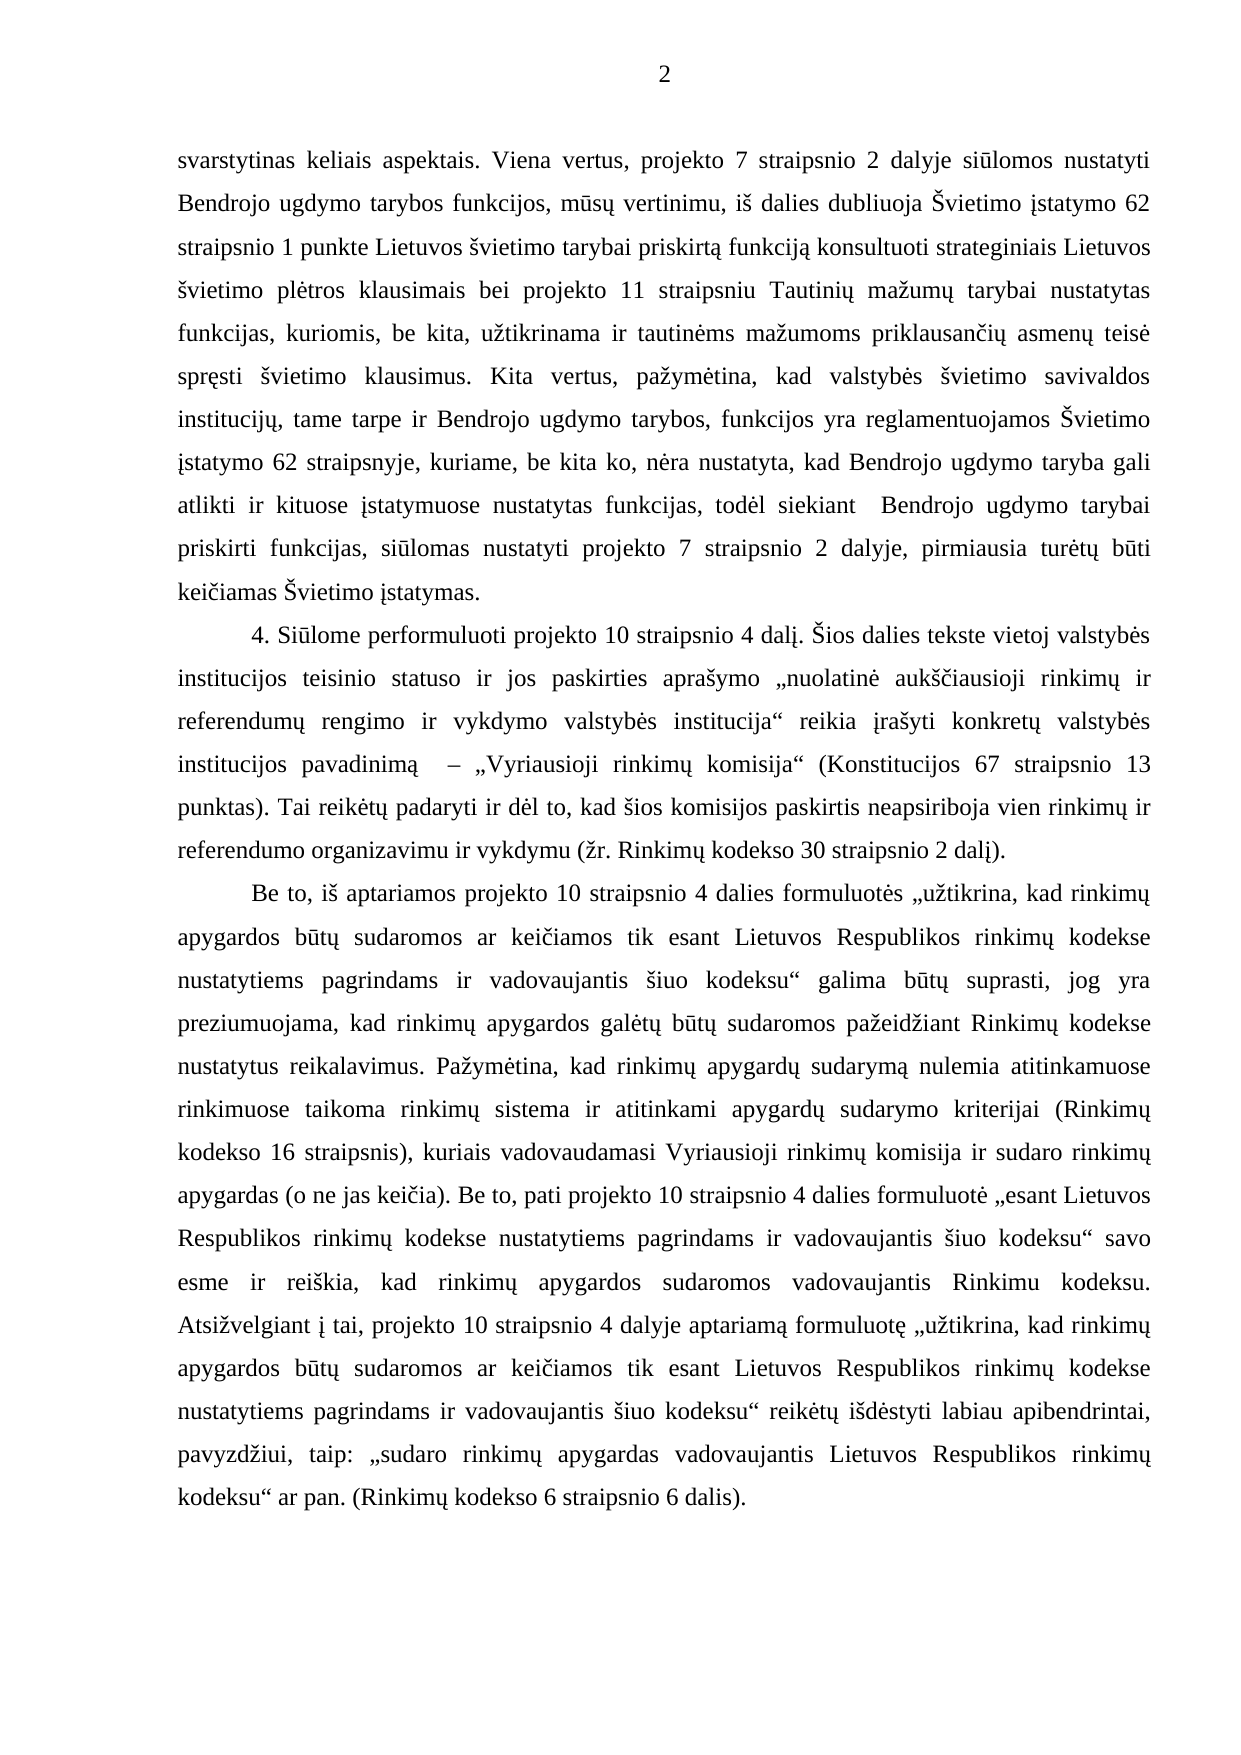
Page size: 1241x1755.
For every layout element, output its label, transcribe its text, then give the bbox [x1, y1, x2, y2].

list 4. Siūlome performuluoti projekto 10 straipsnio 4 dalį. Šios dalies tekste vietoj valstybės institucijos teisinio statuso ir jos paskirties aprašymo „nuolatinė aukščiausioji rinkimų ir referendumų rengimo ir vykdymo valstybės institucija“ reikia įrašyti konkretų valstybės institucijos pavadinimą – „Vyriausioji rinkimų komisija“ (Konstitucijos 67 straipsnio 13 punktas). Tai reikėtų padaryti ir dėl to, kad šios komisijos paskirtis neapsiriboja vien rinkimų ir referendumo organizavimu ir vykdymu (žr. Rinkimų kodekso 30 straipsnio 2 dalį). [177, 620, 1152, 864]
text Be to, iš aptariamos projekto 10 straipsnio 4 dalies formuluotės „užtikrina, kad rinkimų apygardos būtų sudaromos ar keičiamos tik esant Lietuvos Respublikos rinkimų kodekse nustatytiems pagrindams ir vadovaujantis šiuo kodeksu“ galima būtų suprasti, jog yra preziumuojama, kad rinkimų apygardos galėtų būtų sudaromos pažeidžiant Rinkimų kodekse nustatytus reikalavimus. Pažymėtina, kad rinkimų apygardų sudarymą nulemia atitinkamuose rinkimuose taikoma rinkimų sistema ir atitinkami apygardų sudarymo kriterijai (Rinkimų kodekso 16 straipsnis), kuriais vadovaudamasi Vyriausioji rinkimų komisija ir sudaro rinkimų apygardas (o ne jas keičia). Be to, pati projekto 10 straipsnio 4 dalies formuluotė „esant Lietuvos Respublikos rinkimų kodekse nustatytiems pagrindams ir vadovaujantis šiuo kodeksu“ savo esme ir reiškia, kad rinkimų apygardos sudaromos vadovaujantis Rinkimu kodeksu. Atsižvelgiant į tai, projekto 10 straipsnio 4 dalyje aptariamą formuluotę „užtikrina, kad rinkimų apygardos būtų sudaromos ar keičiamos tik esant Lietuvos Respublikos rinkimų kodekse nustatytiems pagrindams ir vadovaujantis šiuo kodeksu“ reikėtų išdėstyti labiau apibendrintai, pavyzdžiui, taip: „sudaro rinkimų apygardas vadovaujantis Lietuvos Respublikos rinkimų kodeksu“ ar pan. (Rinkimų kodekso 6 straipsnio 6 dalis). [177, 878, 1152, 1511]
text svarstytinas keliais aspektais. Viena vertus, projekto 7 straipsnio 2 dalyje siūlomos nustatyti Bendrojo ugdymo tarybos funkcijos, mūsų vertinimu, iš dalies dubliuoja Švietimo įstatymo 62 straipsnio 1 punkte Lietuvos švietimo tarybai priskirtą funkciją konsultuoti strateginiais Lietuvos švietimo plėtros klausimais bei projekto 11 straipsniu Tautinių mažumų tarybai nustatytas funkcijas, kuriomis, be kita, užtikrinama ir tautinėms mažumoms priklausančių asmenų teisė spręsti švietimo klausimus. Kita vertus, pažymėtina, kad valstybės švietimo savivaldos institucijų, tame tarpe ir Bendrojo ugdymo tarybos, funkcijos yra reglamentuojamos Švietimo įstatymo 62 straipsnyje, kuriame, be kita ko, nėra nustatyta, kad Bendrojo ugdymo taryba gali atlikti ir kituose įstatymuose nustatytas funkcijas, todėl siekiant Bendrojo ugdymo tarybai priskirti funkcijas, siūlomas nustatyti projekto 7 straipsnio 2 dalyje, pirmiausia turėtų būti keičiamas Švietimo įstatymas. [177, 145, 1152, 605]
